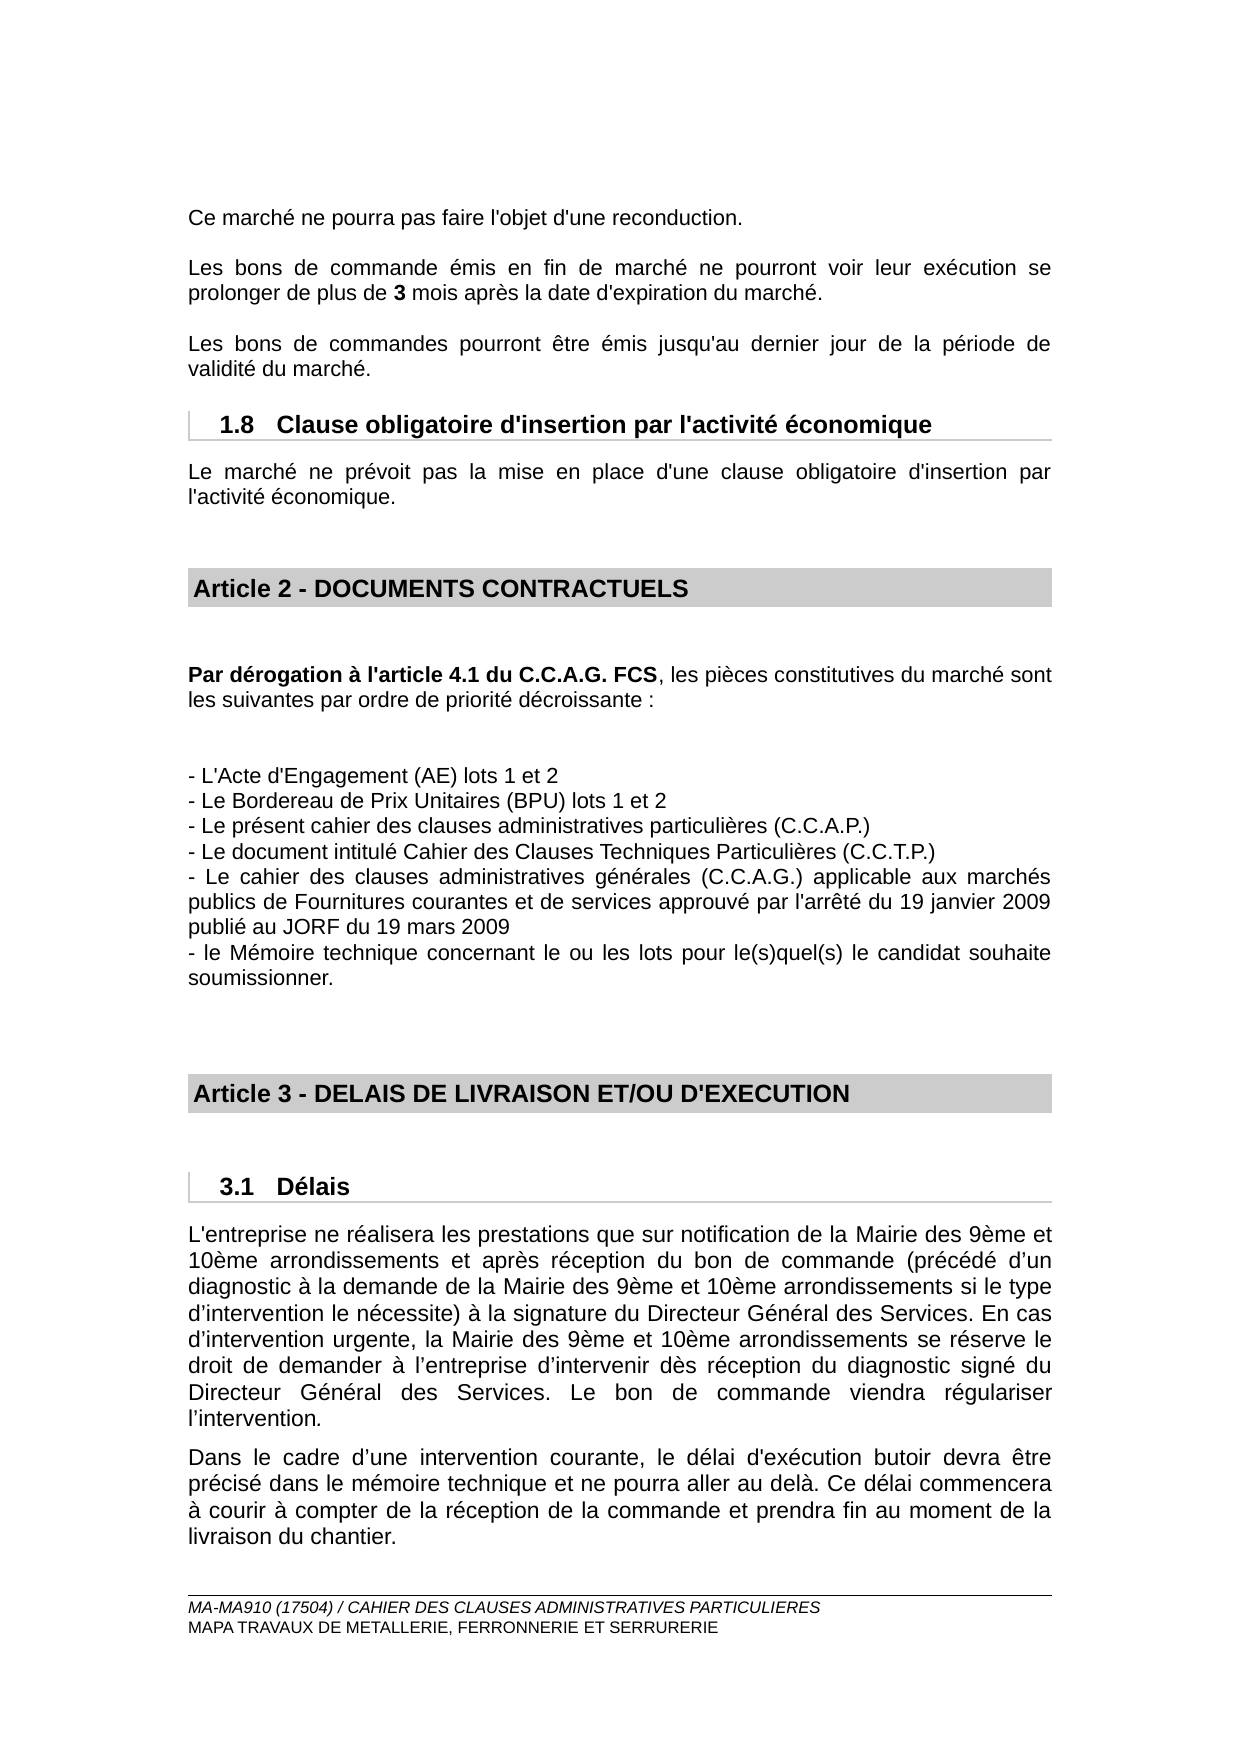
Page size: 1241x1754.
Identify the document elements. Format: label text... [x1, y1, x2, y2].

subtitle Clause obligatoire d'insertion par l'activité économique [190, 411, 1052, 439]
text Le marché ne prévoit pas la mise en place d'une clause obligatoire d'insertion par l'activité économique. [188, 459, 1052, 509]
text - Le Bordereau de Prix Unitaires (BPU) lots 1 et 2 [188, 788, 1052, 813]
text Dans le cadre d’une intervention courante, le délai d'exécution butoir devra être précisé dans le mémoire technique et ne pourra aller au delà. Ce délai commencera à courir à compter de la réception de la commande et prendra fin au moment de la livraison du chantier. [188, 1444, 1052, 1549]
text - Le cahier des clauses administratives générales (C.C.A.G.) applicable aux marchés publics de Fournitures courantes et de services approuvé par l'arrêté du 19 janvier 2009 publié au JORF du 19 mars 2009 [188, 864, 1052, 939]
subtitle DELAIS DE LIVRAISON ET/OU D'EXECUTION [190, 1076, 1050, 1111]
text - le Mémoire technique concernant le ou les lots pour le(s)quel(s) le candidat souhaite soumissionner. [188, 939, 1052, 990]
subtitle DOCUMENTS CONTRACTUELS [190, 571, 1050, 605]
text Ce marché ne pourra pas faire l'objet d'une reconduction. [188, 204, 1052, 230]
text L'entreprise ne réalisera les prestations que sur notification de la Mairie des 9ème et 10ème arrondissements et après réception du bon de commande (précédé d’un diagnostic à la demande de la Mairie des 9ème et 10ème arrondissements si le type d’intervention le nécessite) à la signature du Directeur Général des Services. En cas d’intervention urgente, la Mairie des 9ème et 10ème arrondissements se réserve le droit de demander à l’entreprise d’intervenir dès réception du diagnostic signé du Directeur Général des Services. Le bon de commande viendra régulariser l’intervention. [188, 1221, 1052, 1431]
text - Le document intitulé Cahier des Clauses Techniques Particulières (C.C.T.P.) [188, 839, 1052, 864]
subtitle Délais [190, 1172, 1052, 1201]
text - L'Acte d'Engagement (AE) lots 1 et 2 [188, 763, 1052, 788]
text Les bons de commandes pourront être émis jusqu'au dernier jour de la période de validité du marché. [188, 331, 1052, 381]
text Par dérogation à l'article 4.1 du C.C.A.G. FCS, les pièces constitutives du marché sont les suivantes par ordre de priorité décroissante : [188, 662, 1052, 713]
text Les bons de commande émis en fin de marché ne pourront voir leur exécution se prolonger de plus de 3 mois après la date d'expiration du marché. [188, 255, 1052, 305]
text - Le présent cahier des clauses administratives particulières (C.C.A.P.) [188, 813, 1052, 839]
